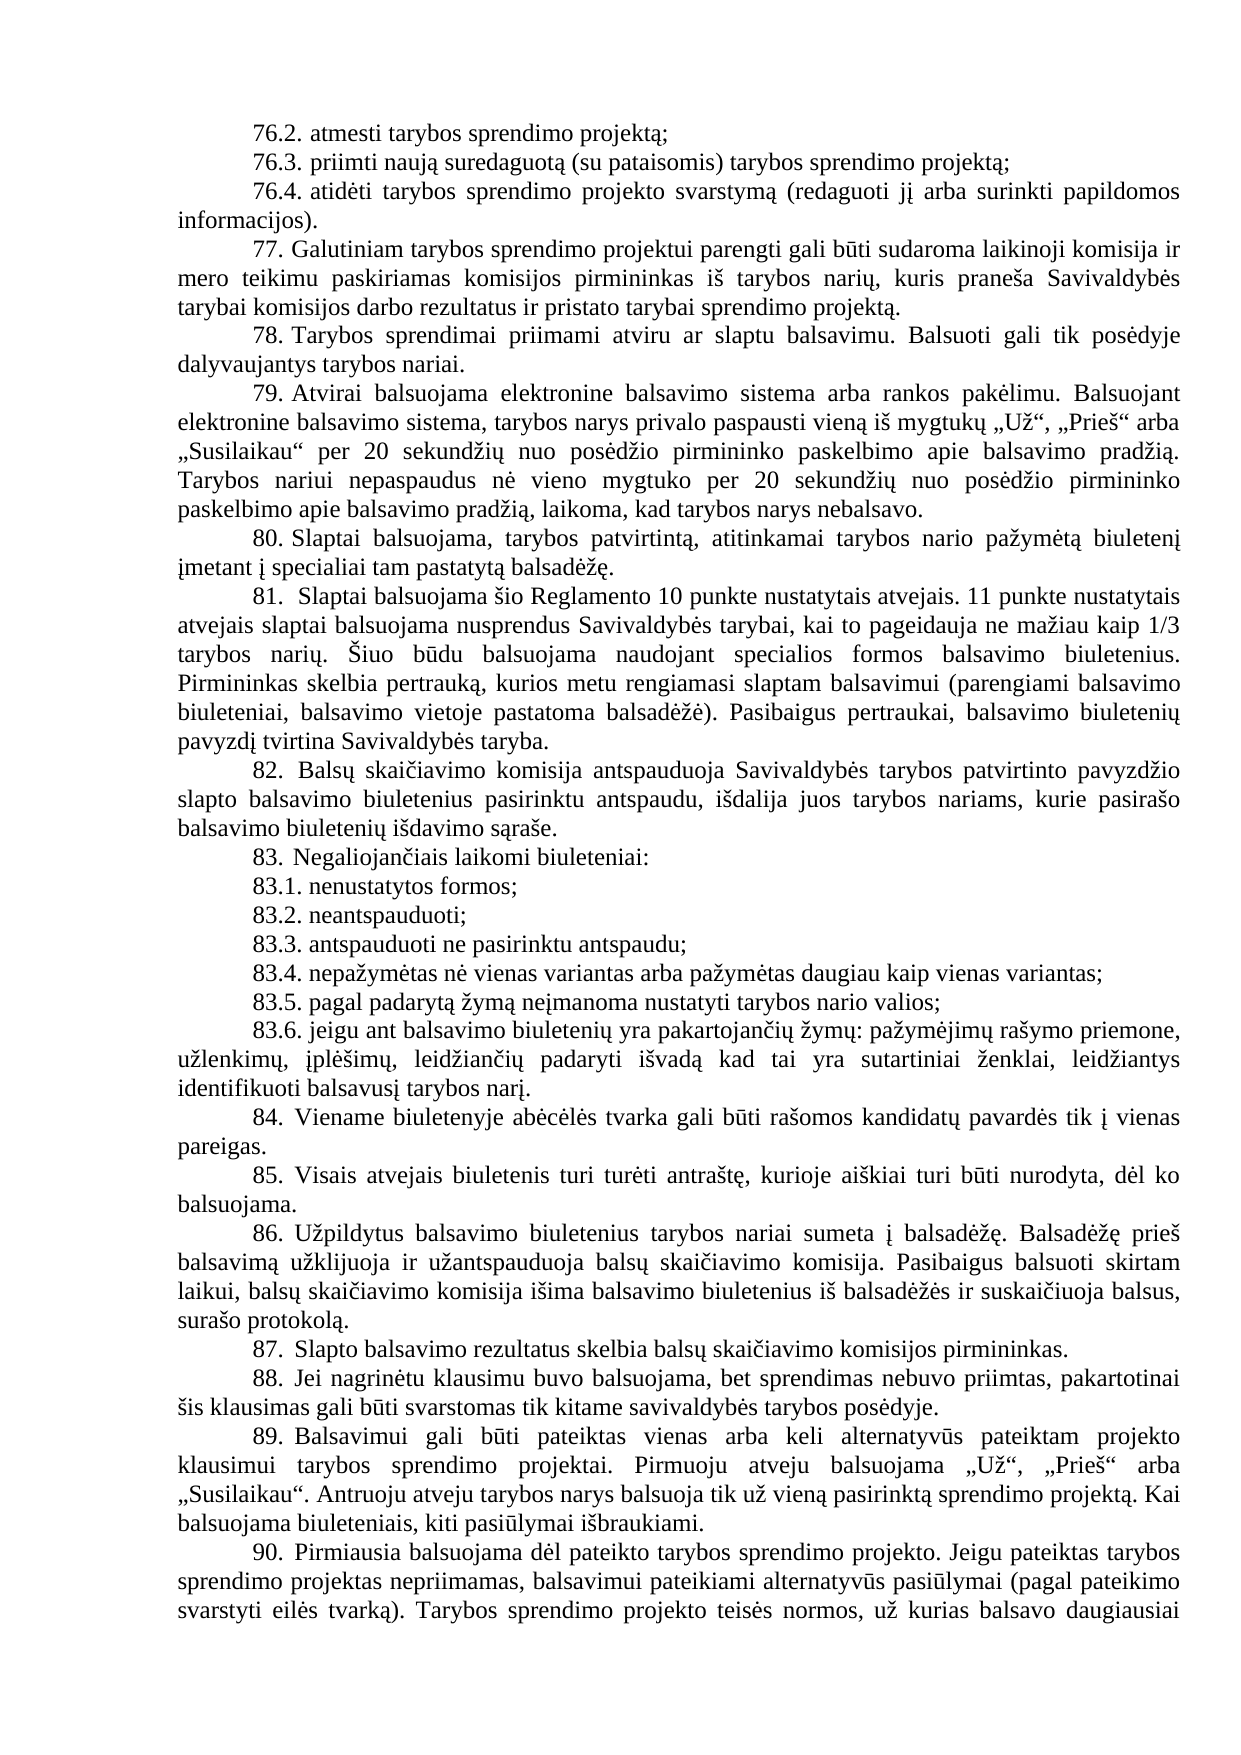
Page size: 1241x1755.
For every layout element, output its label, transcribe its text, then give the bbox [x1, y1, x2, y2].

text 89. Balsavimui gali būti pateiktas vienas arba keli alternatyvūs pateiktam projekto klausimui tarybos sprendimo projektai. Pirmuoju atveju balsuojama „Už“, „Prieš“ arba „Susilaikau“. Antruoju atveju tarybos narys balsuoja tik už vieną pasirinktą sprendimo projektą. Kai balsuojama biuleteniais, kiti pasiūlymai išbraukiami. [177, 1421, 1181, 1537]
text 76.4. atidėti tarybos sprendimo projekto svarstymą (redaguoti jį arba surinkti papildomos informacijos). [177, 176, 1181, 234]
text 87. Slapto balsavimo rezultatus skelbia balsų skaičiavimo komisijos pirmininkas. [177, 1334, 1181, 1363]
text 83. Negaliojančiais laikomi biuleteniai: [177, 842, 1181, 871]
text 76.3. priimti naują suredaguotą (su pataisomis) tarybos sprendimo projektą; [177, 147, 1181, 176]
text 83.4. nepažymėtas nė vienas variantas arba pažymėtas daugiau kaip vienas variantas; [177, 958, 1181, 987]
text 76.2. atmesti tarybos sprendimo projektą; [177, 118, 1181, 147]
text 88. Jei nagrinėtu klausimu buvo balsuojama, bet sprendimas nebuvo priimtas, pakartotinai šis klausimas gali būti svarstomas tik kitame savivaldybės tarybos posėdyje. [177, 1363, 1181, 1421]
text 85. Visais atvejais biuletenis turi turėti antraštę, kurioje aiškiai turi būti nurodyta, dėl ko balsuojama. [177, 1161, 1181, 1218]
text 78. Tarybos sprendimai priimami atviru ar slaptu balsavimu. Balsuoti gali tik posėdyje dalyvaujantys tarybos nariai. [177, 321, 1181, 379]
text 84. Viename biuletenyje abėcėlės tvarka gali būti rašomos kandidatų pavardės tik į vienas pareigas. [177, 1103, 1181, 1161]
text 86. Užpildytus balsavimo biuletenius tarybos nariai sumeta į balsadėžę. Balsadėžę prieš balsavimą užklijuoja ir užantspauduoja balsų skaičiavimo komisija. Pasibaigus balsuoti skirtam laikui, balsų skaičiavimo komisija išima balsavimo biuletenius iš balsadėžės ir suskaičiuoja balsus, surašo protokolą. [177, 1218, 1181, 1334]
text 83.2. neantspauduoti; [177, 900, 1181, 929]
text 81. Slaptai balsuojama šio Reglamento 10 punkte nustatytais atvejais. 11 punkte nustatytais atvejais slaptai balsuojama nusprendus Savivaldybės tarybai, kai to pageidauja ne mažiau kaip 1/3 tarybos narių. Šiuo būdu balsuojama naudojant specialios formos balsavimo biuletenius. Pirmininkas skelbia pertrauką, kurios metu rengiamasi slaptam balsavimui (parengiami balsavimo biuleteniai, balsavimo vietoje pastatoma balsadėžė). Pasibaigus pertraukai, balsavimo biuletenių pavyzdį tvirtina Savivaldybės taryba. [177, 581, 1181, 755]
text 83.1. nenustatytos formos; [177, 871, 1181, 900]
text 83.5. pagal padarytą žymą neįmanoma nustatyti tarybos nario valios; [177, 987, 1181, 1016]
text 82. Balsų skaičiavimo komisija antspauduoja Savivaldybės tarybos patvirtinto pavyzdžio slapto balsavimo biuletenius pasirinktu antspaudu, išdalija juos tarybos nariams, kurie pasirašo balsavimo biuletenių išdavimo sąraše. [177, 755, 1181, 842]
text 77. Galutiniam tarybos sprendimo projektui parengti gali būti sudaroma laikinoji komisija ir mero teikimu paskiriamas komisijos pirmininkas iš tarybos narių, kuris praneša Savivaldybės tarybai komisijos darbo rezultatus ir pristato tarybai sprendimo projektą. [177, 234, 1181, 321]
text 83.6. jeigu ant balsavimo biuletenių yra pakartojančių žymų: pažymėjimų rašymo priemone, užlenkimų, įplėšimų, leidžiančių padaryti išvadą kad tai yra sutartiniai ženklai, leidžiantys identifikuoti balsavusį tarybos narį. [177, 1016, 1181, 1103]
text 90. Pirmiausia balsuojama dėl pateikto tarybos sprendimo projekto. Jeigu pateiktas tarybos sprendimo projektas nepriimamas, balsavimui pateikiami alternatyvūs pasiūlymai (pagal pateikimo svarstyti eilės tvarką). Tarybos sprendimo projekto teisės normos, už kurias balsavo daugiausiai [177, 1537, 1181, 1624]
text 83.3. antspauduoti ne pasirinktu antspaudu; [177, 929, 1181, 958]
text 80. Slaptai balsuojama, tarybos patvirtintą, atitinkamai tarybos nario pažymėtą biuletenį įmetant į specialiai tam pastatytą balsadėžę. [177, 523, 1181, 581]
text 79. Atvirai balsuojama elektronine balsavimo sistema arba rankos pakėlimu. Balsuojant elektronine balsavimo sistema, tarybos narys privalo paspausti vieną iš mygtukų „Už“, „Prieš“ arba „Susilaikau“ per 20 sekundžių nuo posėdžio pirmininko paskelbimo apie balsavimo pradžią. Tarybos nariui nepaspaudus nė vieno mygtuko per 20 sekundžių nuo posėdžio pirmininko paskelbimo apie balsavimo pradžią, laikoma, kad tarybos narys nebalsavo. [177, 379, 1181, 523]
